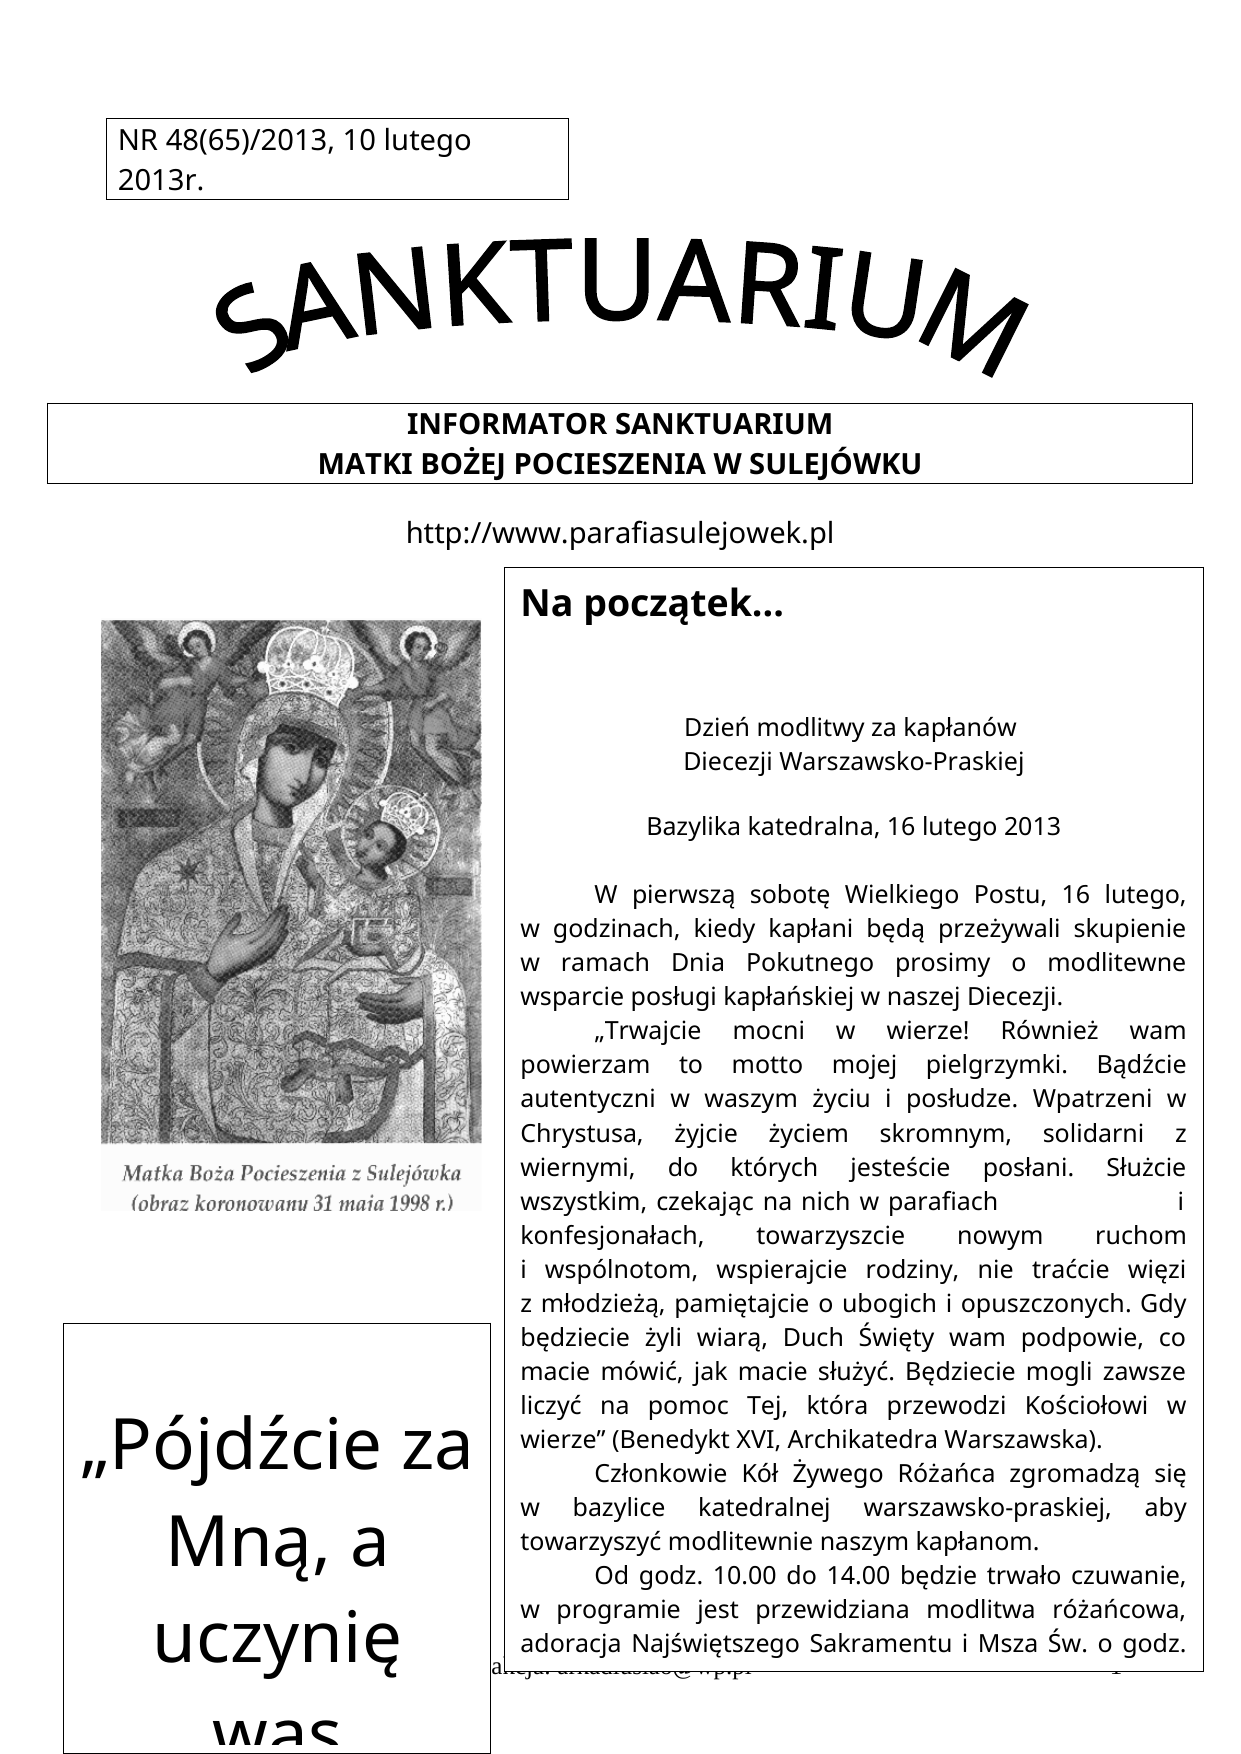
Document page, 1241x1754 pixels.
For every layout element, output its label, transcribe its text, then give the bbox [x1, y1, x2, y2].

text Na początek... [520, 576, 1187, 627]
text W pierwszą sobotę Wielkiego Postu, 16 lutego, w godzinach, kiedy kapłani będą przeżywali skupienie w ramach Dnia Pokutnego prosimy o modlitewne wsparcie posługi kapłańskiej w naszej Diecezji. [520, 877, 1187, 1013]
text Bazylika katedralna, 16 lutego 2013 [520, 809, 1187, 843]
table_header INFORMATOR SANKTUARIUM MATKI BOŻEJ POCIESZENIA W SULEJÓWKU [48, 404, 1192, 483]
text „Pójdźcie za Mną, a uczynię was rybakami ludzi.” [79, 1394, 475, 1745]
text Diecezji Warszawsko-Praskiej [520, 743, 1187, 777]
text Dzień modlitwy za kapłanów [520, 709, 1187, 743]
text „Trwajcie mocni w wierze! Również wam powierzam to motto mojej pielgrzymki. Bądźcie autentyczni w waszym życiu i posłudze. Wpatrzeni w Chrystusa, żyjcie życiem skromnym, solidarni z wiernymi, do których jesteście posłani. Służcie wszystkim, czekając na nich w parafiach i konfesjonałach, towarzyszcie nowym ruchom i wspólnotom, wspierajcie rodziny, nie traćcie więzi z młodzieżą, pamiętajcie o ubogich i opuszczonych. Gdy będziecie żyli wiarą, Duch Święty wam podpowie, co macie mówić, jak macie służyć. Będziecie mogli zawsze liczyć na pomoc Tej, która przewodzi Kościołowi w wierze” (Benedykt XVI, Archikatedra Warszawska). [520, 1013, 1187, 1456]
text Od godz. 10.00 do 14.00 będzie trwało czuwanie, w programie jest przewidziana modlitwa różańcowa, adoracja Najświętszego Sakramentu i Msza Św. o godz. 13.00. [520, 1558, 1187, 1663]
table_header NR 48(65)/2013, 10 lutego 2013r. [107, 119, 568, 198]
text http://www.parafiasulejowek.pl [59, 512, 1181, 552]
picture [101, 618, 482, 1211]
text Członkowie Kół Żywego Różańca zgromadzą się w bazylice katedralnej warszawsko-praskiej, aby towarzyszyć modlitewnie naszym kapłanom. [520, 1456, 1187, 1558]
